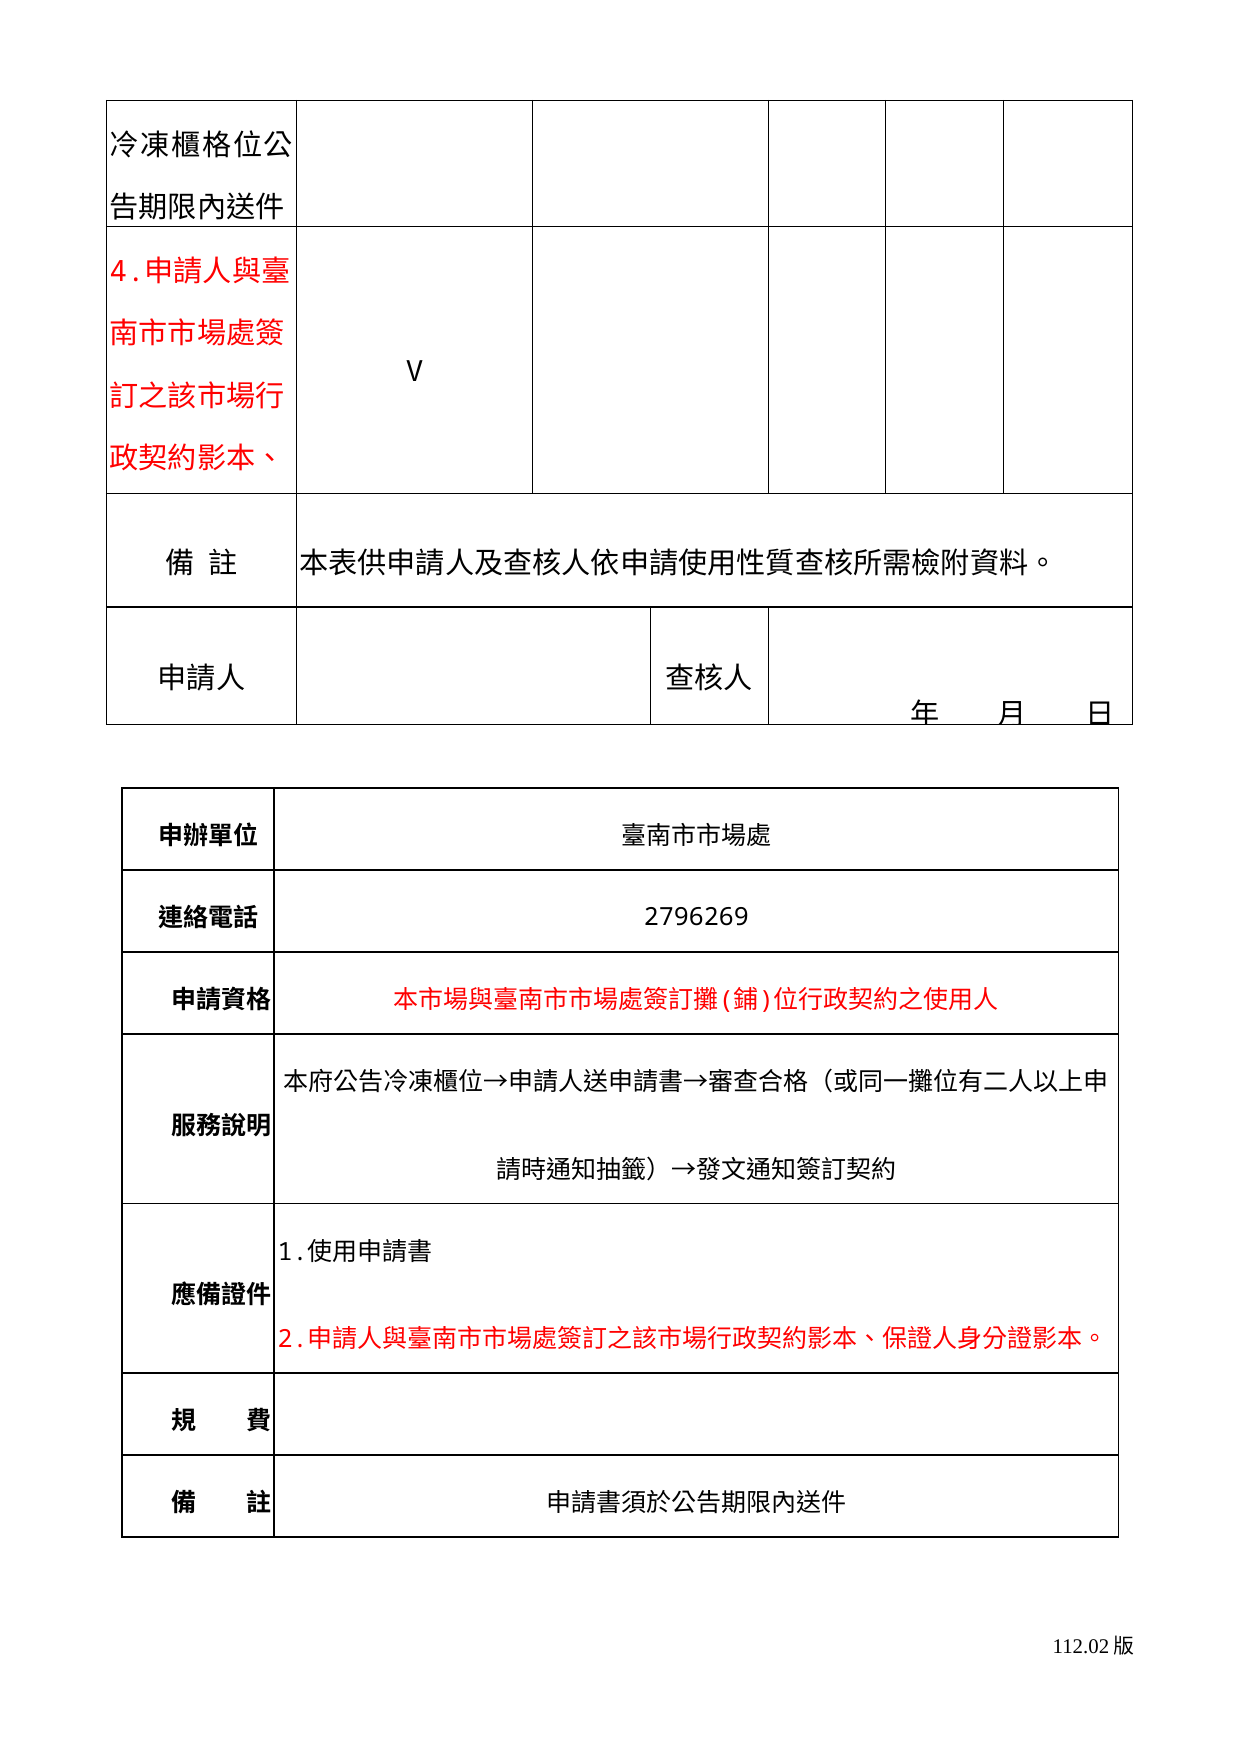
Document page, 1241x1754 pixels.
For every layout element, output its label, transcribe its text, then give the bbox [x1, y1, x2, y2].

table_cell 本市場與臺南市市場處簽訂攤(鋪)位行政契約之使用人 [275, 953, 1118, 1033]
table_cell 申請人 [107, 608, 296, 724]
table_cell [297, 101, 532, 226]
table_cell 查核人 [651, 608, 768, 724]
table_cell [1004, 101, 1132, 226]
table_cell 本府公告冷凍櫃位→申請人送申請書→審查合格（或同一攤位有二人以上申請時通知抽籤）→發文通知簽訂契約 [275, 1035, 1118, 1203]
table_cell 申請書須於公告期限內送件 [275, 1456, 1118, 1536]
table_cell [533, 101, 768, 226]
table_cell 2796269 [275, 871, 1118, 951]
table_cell 應備證件 [123, 1204, 273, 1372]
table_cell 連絡電話 [123, 871, 273, 951]
table_cell V [297, 227, 532, 493]
table_cell [1004, 227, 1132, 493]
table_cell [886, 227, 1003, 493]
table_cell [769, 227, 885, 493]
table_cell 本表供申請人及查核人依申請使用性質查核所需檢附資料。 [297, 494, 1132, 606]
table_cell 申請資格 [123, 953, 273, 1033]
table_cell 年 月 日 [297, 608, 650, 724]
table_cell [886, 101, 1003, 226]
table_header 申辦單位 [123, 789, 273, 869]
table_cell 4.申請人與臺南市市場處簽訂之該市場行政契約影本、保證人身分證影本。 [107, 227, 296, 493]
table_header 臺南市市場處 [275, 789, 1118, 869]
table_cell [769, 101, 885, 226]
table_cell 服務說明 [123, 1035, 273, 1203]
table_cell 備 註 [123, 1456, 273, 1536]
table_cell 年 月 日 [769, 608, 1132, 724]
table_cell 備 註 [107, 494, 296, 606]
table_cell 規 費 [123, 1374, 273, 1454]
table_cell [275, 1374, 1118, 1454]
table_cell [533, 227, 768, 493]
table_cell 冷凍櫃格位公告期限內送件 [107, 101, 296, 226]
table_cell 1.使用申請書 2.申請人與臺南市市場處簽訂之該市場行政契約影本、保證人身分證影本。 [275, 1204, 1118, 1372]
